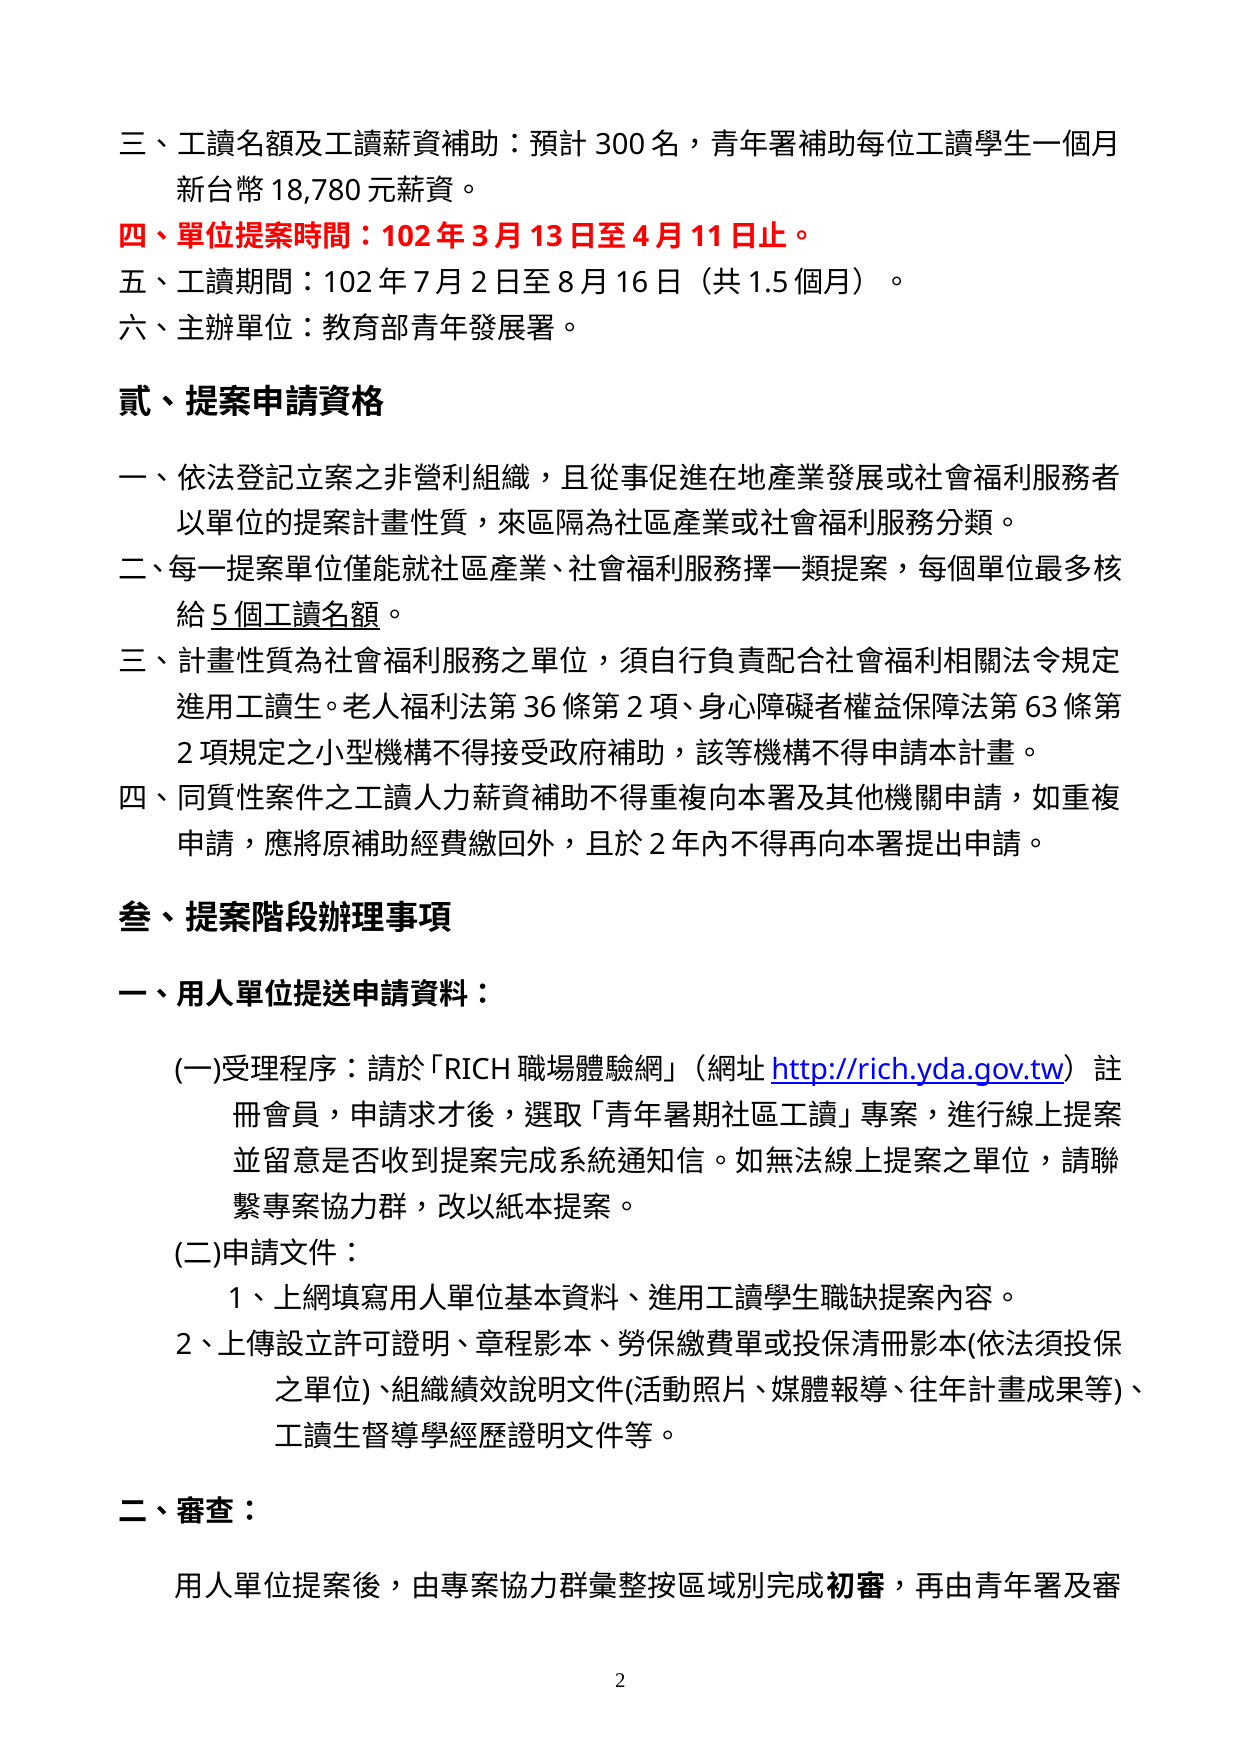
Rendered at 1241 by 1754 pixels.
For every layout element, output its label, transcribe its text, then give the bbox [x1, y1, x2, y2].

text 三、工讀名額及工讀薪資補助：預計300名，青年署補助每位工讀學生一個月新台幣18,780元薪資。 [118, 118, 1122, 210]
text 五、工讀期間：102年7月2日至8月16日（共1.5個月）。 [118, 256, 1122, 301]
text 貳、提案申請資格 [118, 376, 1122, 422]
text (二)申請文件： [174, 1226, 1122, 1272]
text 一、依法登記立案之非營利組織，且從事促進在地產業發展或社會福利服務者，以單位的提案計畫性質，來區隔為社區產業或社會福利服務分類。 [118, 451, 1122, 543]
text 一、用人單位提送申請資料： [118, 968, 1122, 1014]
text 四、單位提案時間：102年3月13日至4月11日止。 [118, 210, 1122, 256]
text 用人單位提案後，由專案協力群彙整按區域別完成初審，再由青年署及審 [174, 1560, 1122, 1606]
text 四、同質性案件之工讀人力薪資補助不得重複向本署及其他機關申請，如重複申請，應將原補助經費繳回外，且於2年內不得再向本署提出申請。 [118, 772, 1122, 864]
text 2、上傳設立許可證明、章程影本、勞保繳費單或投保清冊影本(依法須投保之單位)、組織績效說明文件(活動照片、媒體報導、往年計畫成果等)、工讀生督導學經歷證明文件等。 [118, 1318, 1122, 1456]
text 三、計畫性質為社會福利服務之單位，須自行負責配合社會福利相關法令規定進用工讀生。老人福利法第36條第2項、身心障礙者權益保障法第63條第2項規定之小型機構不得接受政府補助，該等機構不得申請本計畫。 [118, 635, 1122, 772]
text 六、主辦單位：教育部青年發展署。 [118, 301, 1122, 347]
text 二、審查： [118, 1485, 1122, 1531]
text 二、每一提案單位僅能就社區產業、社會福利服務擇一類提案，每個單位最多核給5個工讀名額。 [118, 543, 1122, 635]
text 1、上網填寫用人單位基本資料、進用工讀學生職缺提案內容。 [118, 1272, 1122, 1318]
text 叁、提案階段辦理事項 [118, 893, 1122, 939]
text (一)受理程序：請於「RICH職場體驗網」（網址http://rich.yda.gov.tw）註冊會員，申請求才後，選取「青年暑期社區工讀」專案，進行線上提案並留意是否收到提案完成系統通知信。如無法線上提案之單位，請聯繫專案協力群，改以紙本提案。 [174, 1043, 1122, 1226]
